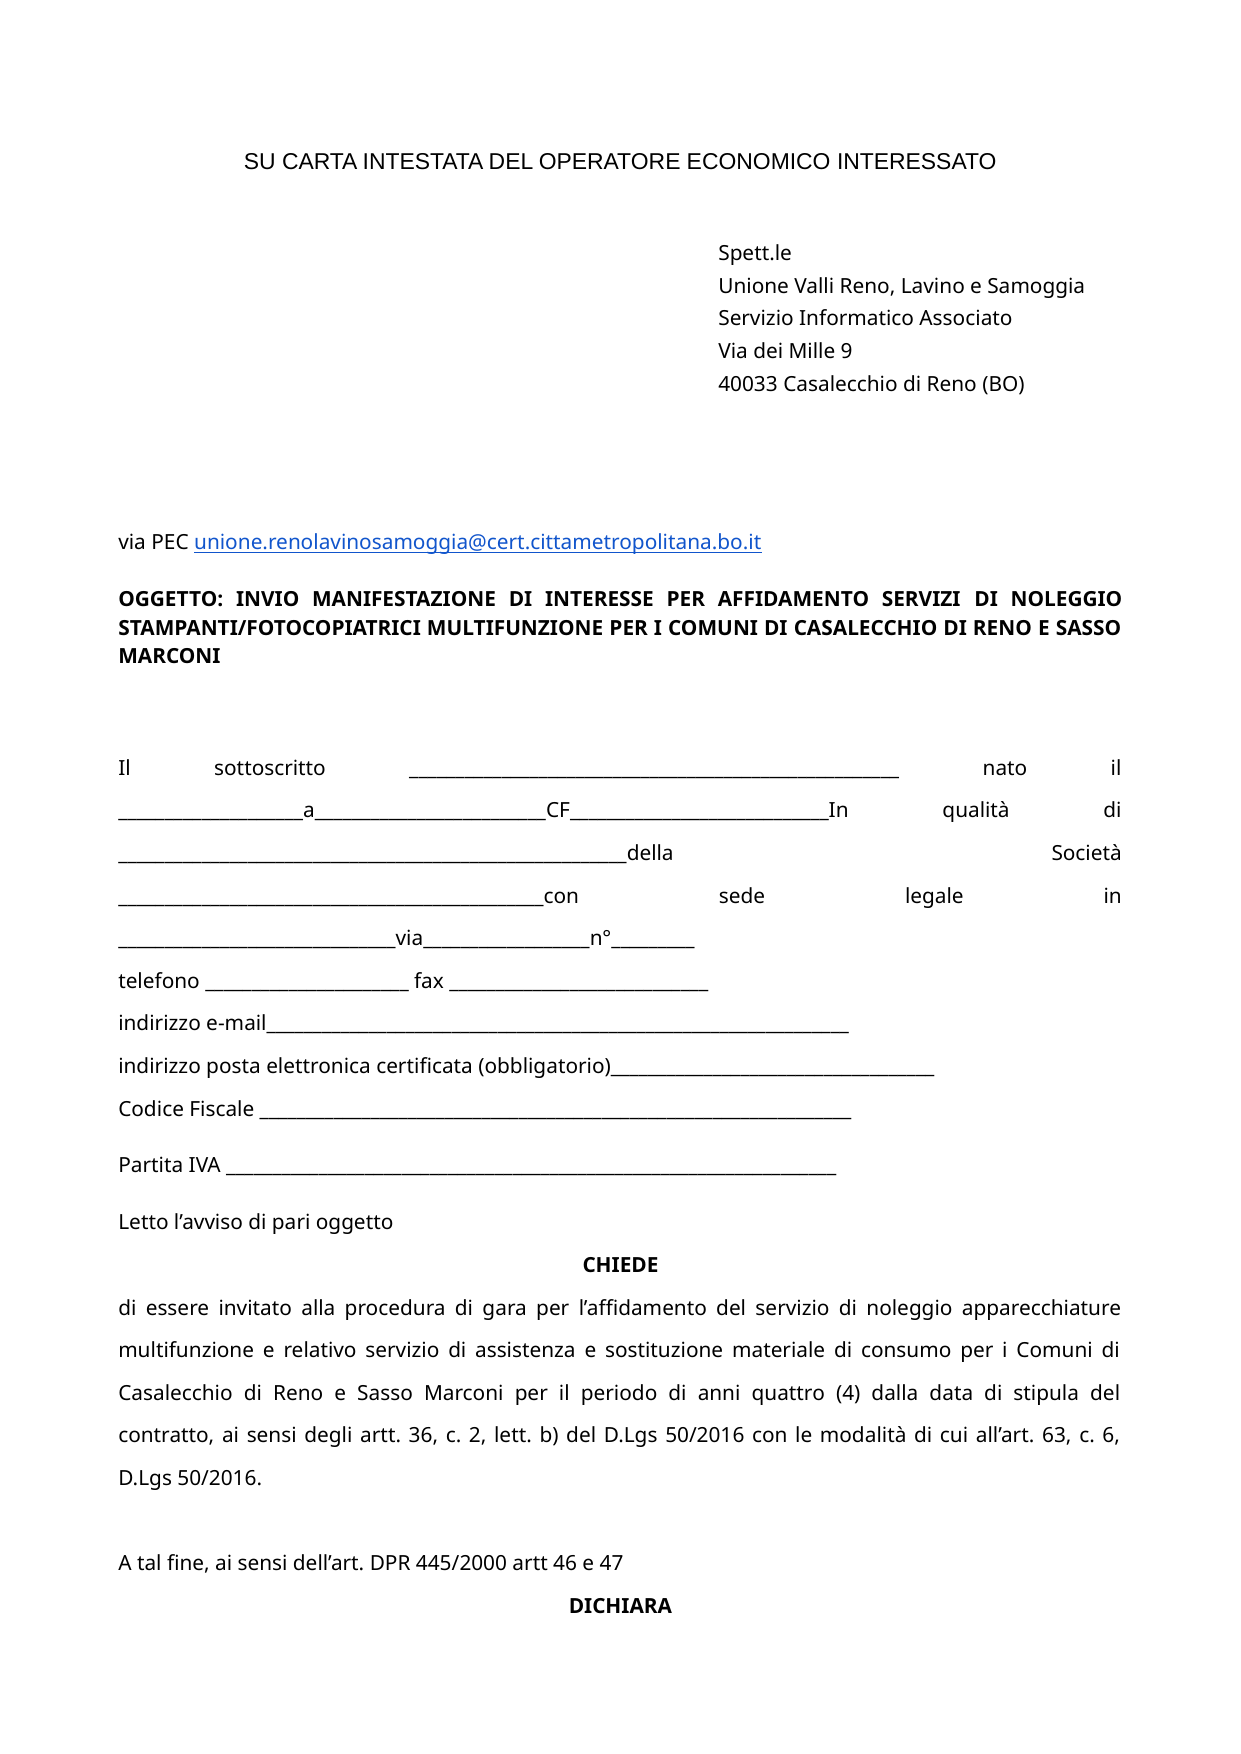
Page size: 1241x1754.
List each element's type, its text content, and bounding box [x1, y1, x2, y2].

text Servizio Informatico Associato [118, 303, 1122, 332]
text SU CARTA INTESTATA DEL OPERATORE ECONOMICO INTERESSATO [118, 148, 1122, 174]
text 40033 Casalecchio di Reno (BO) [643, 369, 1122, 462]
text via PEC unione.renolavinosamoggia@cert.cittametropolitana.bo.it [118, 527, 1122, 556]
text A tal fine, ai sensi dell’art. DPR 445/2000 artt 46 e 47 [118, 1548, 1122, 1577]
text Il sottoscritto _____________________________________________________ nato il ____________________a_________________________CF____________________________In qualità di _______________________________________________________della Società ______________________________________________con sede legale in ______________________________via__________________n°_________ [118, 753, 1122, 952]
text Unione Valli Reno, Lavino e Samoggia [118, 271, 1122, 299]
text OGGETTO: INVIO MANIFESTAZIONE DI INTERESSE PER AFFIDAMENTO SERVIZI DI NOLEGGIO STAMPANTI/FOTOCOPIATRICI MULTIFUNZIONE PER I COMUNI DI CASALECCHIO DI RENO E SASSO MARCONI [118, 584, 1122, 670]
text Codice Fiscale ________________________________________________________________ [118, 1094, 1122, 1122]
text Partita IVA __________________________________________________________________ [118, 1151, 1122, 1179]
text Spett.le [118, 238, 1122, 267]
text di essere invitato alla procedura di gara per l’affidamento del servizio di noleggio apparecchiature multifunzione e relativo servizio di assistenza e sostituzione materiale di consumo per i Comuni di Casalecchio di Reno e Sasso Marconi per il periodo di anni quattro (4) dalla data di stipula del contratto, ai sensi degli artt. 36, c. 2, lett. b) del D.Lgs 50/2016 con le modalità di cui all’art. 63, c. 6, D.Lgs 50/2016. [118, 1293, 1122, 1492]
text Letto l’avviso di pari oggetto [118, 1207, 1122, 1236]
text Via dei Mille 9 [643, 336, 1122, 364]
text indirizzo e-mail_______________________________________________________________ [118, 1008, 1122, 1037]
text DICHIARA [118, 1591, 1122, 1619]
text telefono ______________________ fax ____________________________ [118, 966, 1122, 994]
text indirizzo posta elettronica certificata (obbligatorio)___________________________________ [118, 1051, 1122, 1079]
text CHIEDE [118, 1250, 1122, 1278]
